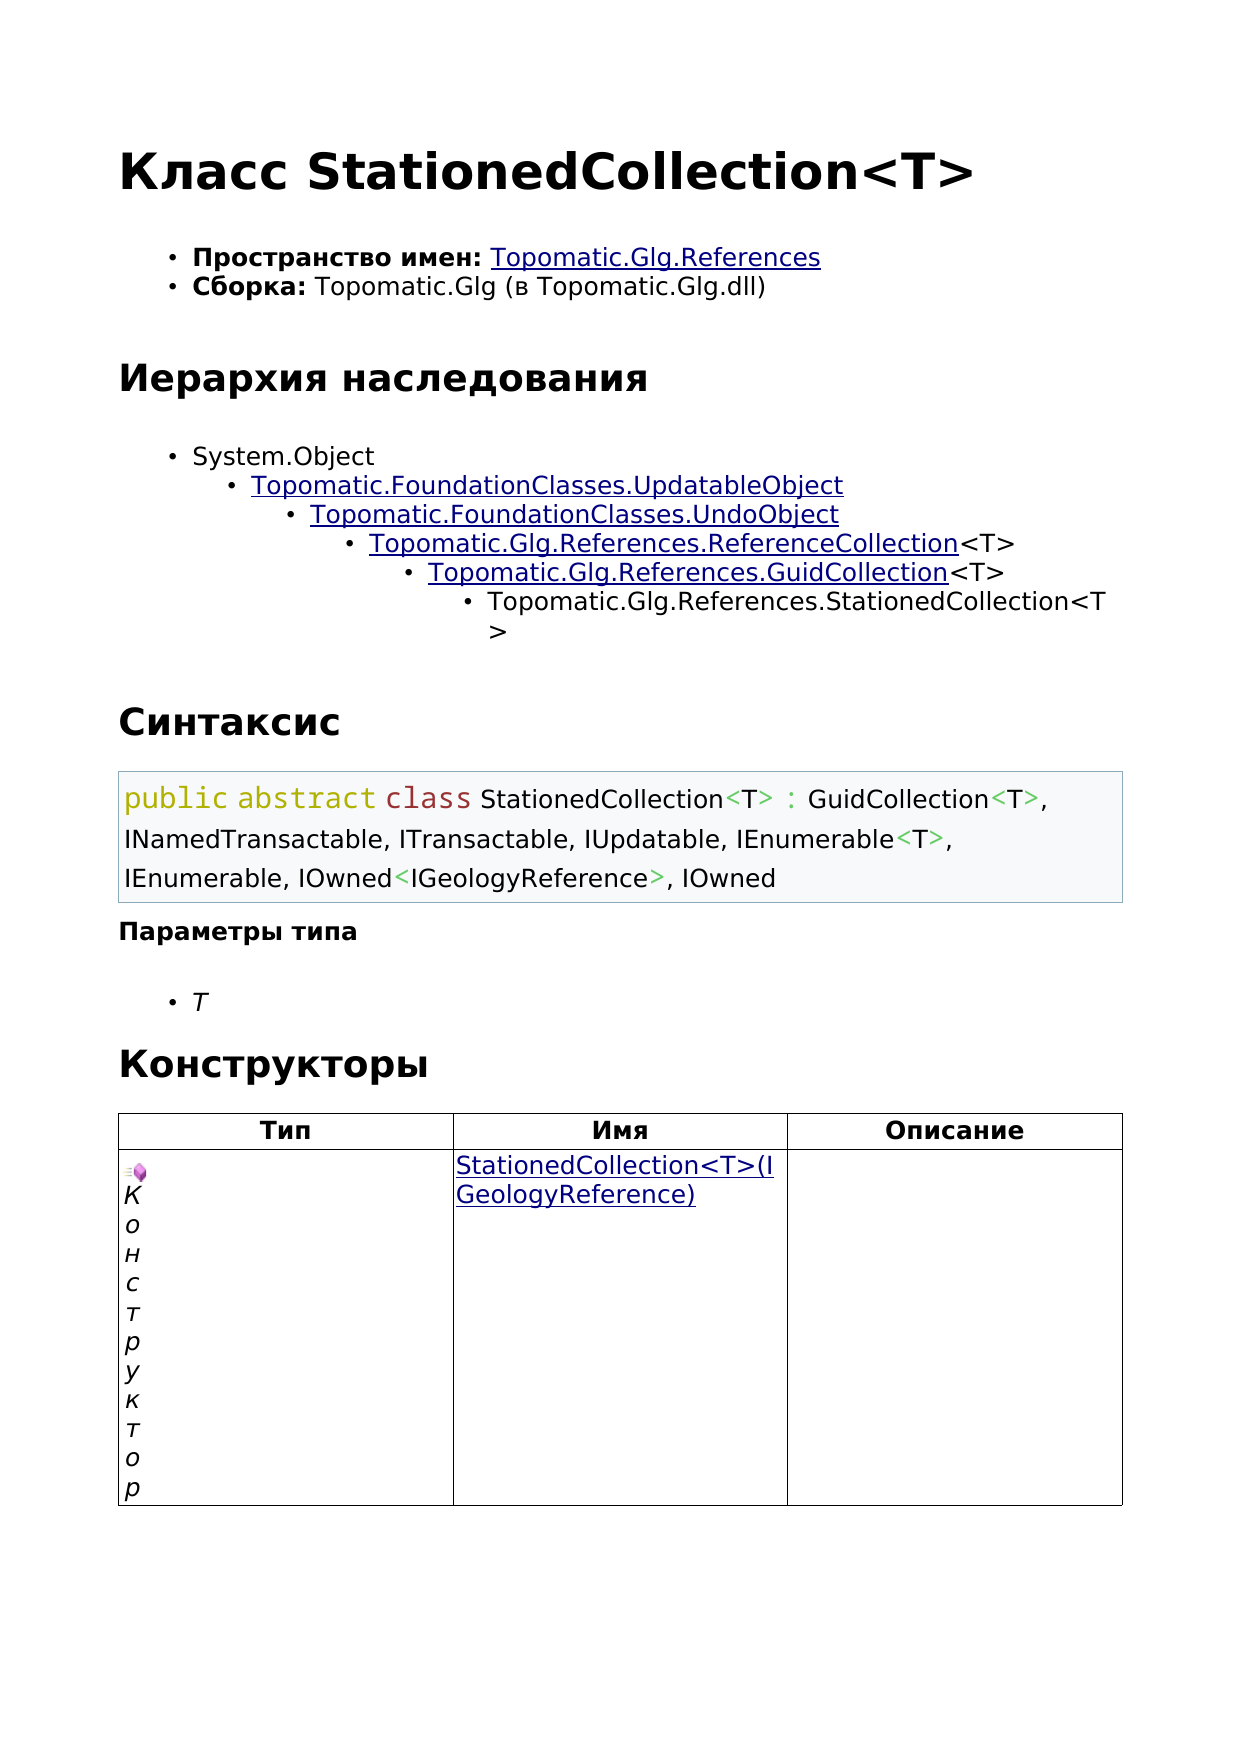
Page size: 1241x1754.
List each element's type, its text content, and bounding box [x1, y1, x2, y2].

list Topomatic.Glg.References.ReferenceCollection<T> [354, 529, 1122, 558]
list Topomatic.FoundationClasses.UpdatableObject [236, 471, 1122, 500]
list Topomatic.Glg.References.StationedCollection<T> [472, 588, 1122, 646]
table_header public abstract class StationedCollection<T> : GuidCollection<T>, INamedTransactable, ITransactable, IUpdatable, IEnumerable<T>, IEnumerable, IOwned<IGeologyReference>, IOwned [119, 772, 1122, 902]
list Пространство имен: Topomatic.Glg.References [177, 243, 1122, 272]
list Сборка: Topomatic.Glg (в Topomatic.Glg.dll) [177, 272, 1122, 302]
list T [177, 988, 1122, 1017]
list System.Object [177, 442, 1122, 471]
picture [121, 1163, 147, 1182]
list Topomatic.Glg.References.GuidCollection<T> [413, 558, 1122, 588]
table_header Имя [454, 1114, 787, 1148]
text Параметры типа [118, 917, 1122, 946]
subtitle Иерархия наследования [118, 356, 1122, 400]
subtitle Класс StationedCollection<T> [118, 143, 1122, 201]
table_cell [788, 1150, 1122, 1505]
table_cell [119, 1150, 453, 1505]
table_header Описание [788, 1114, 1122, 1148]
table_cell StationedCollection<T>(IGeologyReference) [454, 1150, 787, 1505]
subtitle Синтаксис [118, 700, 1122, 744]
table_header Тип [119, 1114, 453, 1148]
list Topomatic.FoundationClasses.UndoObject [295, 500, 1122, 529]
subtitle Конструкторы [118, 1042, 1122, 1086]
